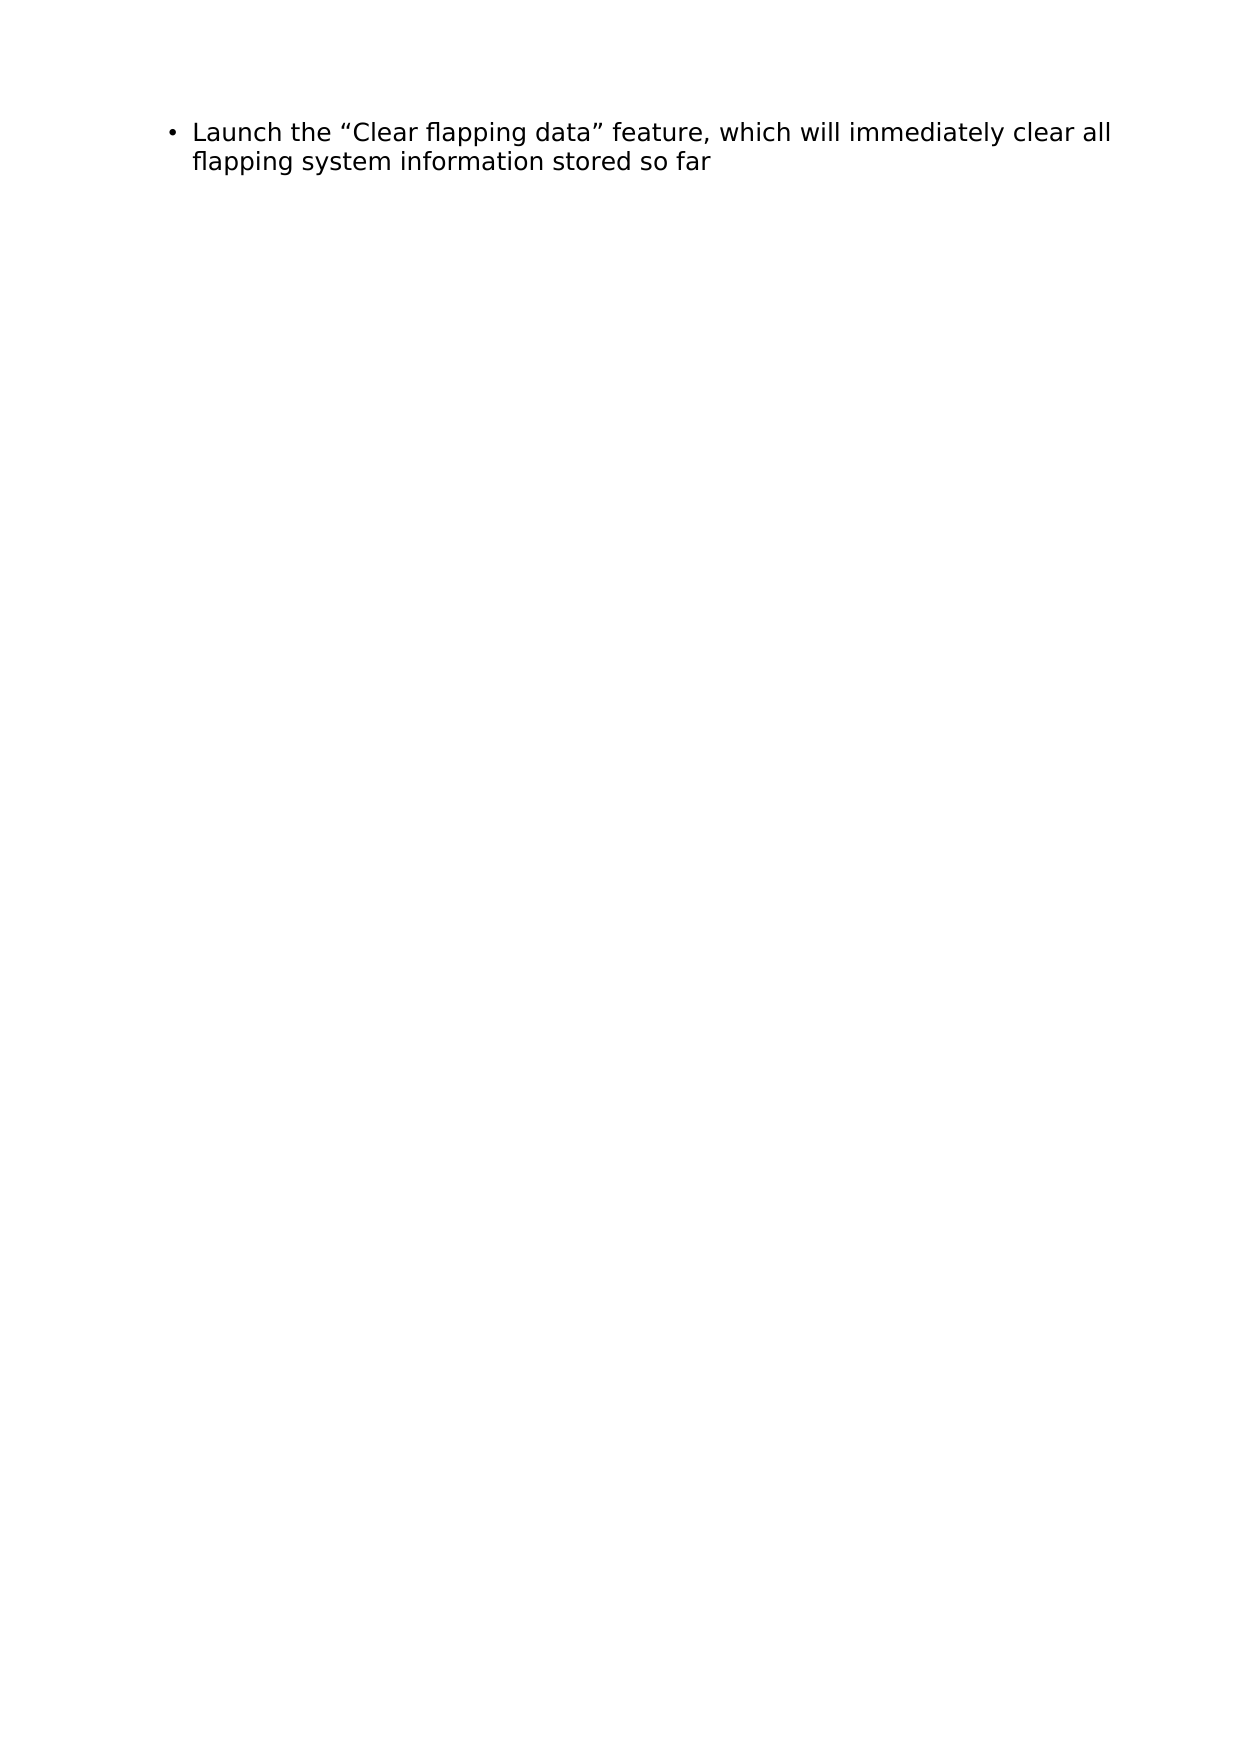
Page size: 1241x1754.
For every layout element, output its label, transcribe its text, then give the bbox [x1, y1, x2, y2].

list Launch the “Clear flapping data” feature, which will immediately clear all flapping system information stored so far [177, 118, 1122, 176]
